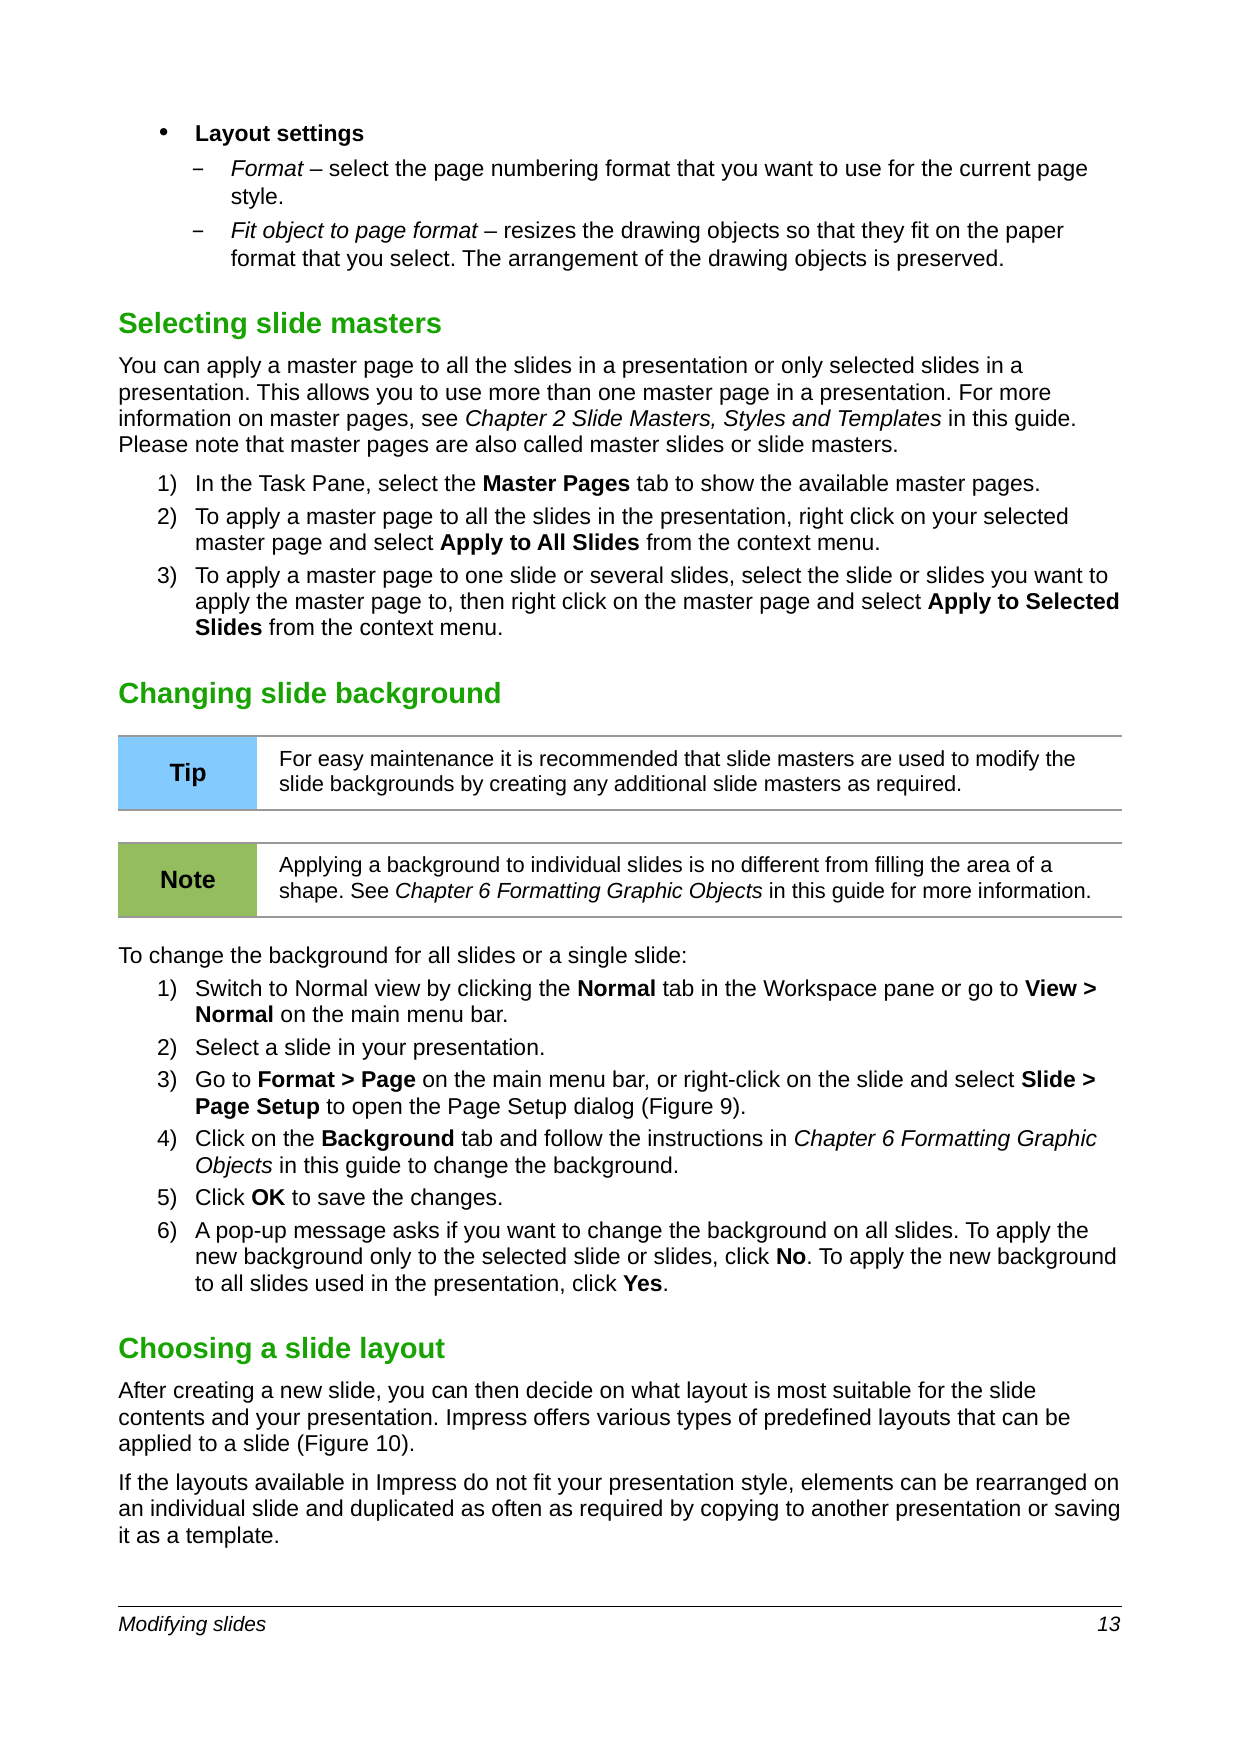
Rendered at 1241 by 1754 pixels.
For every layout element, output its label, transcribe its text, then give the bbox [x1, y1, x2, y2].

list Format – select the page numbering format that you want to use for the current page style. [192, 153, 1122, 209]
list Fit object to page format – resizes the drawing objects so that they fit on the paper format that you select. The arrangement of the drawing objects is preserved. [192, 215, 1122, 271]
list To apply a master page to one slide or several slides, select the slide or slides you want to apply the master page to, then right click on the master page and select Apply to Selected Slides from the context menu. [177, 562, 1122, 641]
list To change the background for all slides or a single slide: [118, 942, 1122, 968]
list Layout settings [156, 118, 1122, 147]
list Select a slide in your presentation. [177, 1034, 1122, 1060]
subtitle Selecting slide masters [118, 306, 1122, 340]
table_header Applying a background to individual slides is no different from filling the area of a shape. See Chapter 6 Formatting Graphic Objects in this guide for more information. [258, 844, 1122, 916]
text You can apply a master page to all the slides in a presentation or only selected slides in a presentation. This allows you to use more than one master page in a presentation. For more information on master pages, see Chapter 2 Slide Masters, Styles and Templates in this guide. Please note that master pages are also called master slides or slide masters. [118, 352, 1122, 458]
list Click on the Background tab and follow the instructions in Chapter 6 Formatting Graphic Objects in this guide to change the background. [177, 1125, 1122, 1178]
list Go to Format > Page on the main menu bar, or right-click on the slide and select Slide > Page Setup to open the Page Setup dialog (Figure 9). [177, 1066, 1122, 1119]
list Switch to Normal view by clicking the Normal tab in the Workspace pane or go to View > Normal on the main menu bar. [177, 975, 1122, 1027]
list A pop-up message asks if you want to change the background on all slides. To apply the new background only to the selected slide or slides, click No. To apply the new background to all slides used in the presentation, click Yes. [177, 1217, 1122, 1296]
subtitle Choosing a slide layout [118, 1331, 1122, 1365]
text After creating a new slide, you can then decide on what layout is most suitable for the slide contents and your presentation. Impress offers various types of predefined layouts that can be applied to a slide (Figure 10). [118, 1377, 1122, 1456]
list In the Task Pane, select the Master Pages tab to show the available master pages. [177, 470, 1122, 496]
table_header Tip [118, 737, 257, 809]
table_header For easy maintenance it is recommended that slide masters are used to modify the slide backgrounds by creating any additional slide masters as required. [258, 737, 1122, 809]
table_header Note [118, 844, 257, 916]
text If the layouts available in Impress do not fit your presentation style, elements can be rearranged on an individual slide and duplicated as often as required by copying to another presentation or saving it as a template. [118, 1469, 1122, 1548]
list To apply a master page to all the slides in the presentation, right click on your selected master page and select Apply to All Slides from the context menu. [177, 503, 1122, 555]
subtitle Changing slide background [118, 676, 1122, 710]
list Click OK to save the changes. [177, 1184, 1122, 1211]
